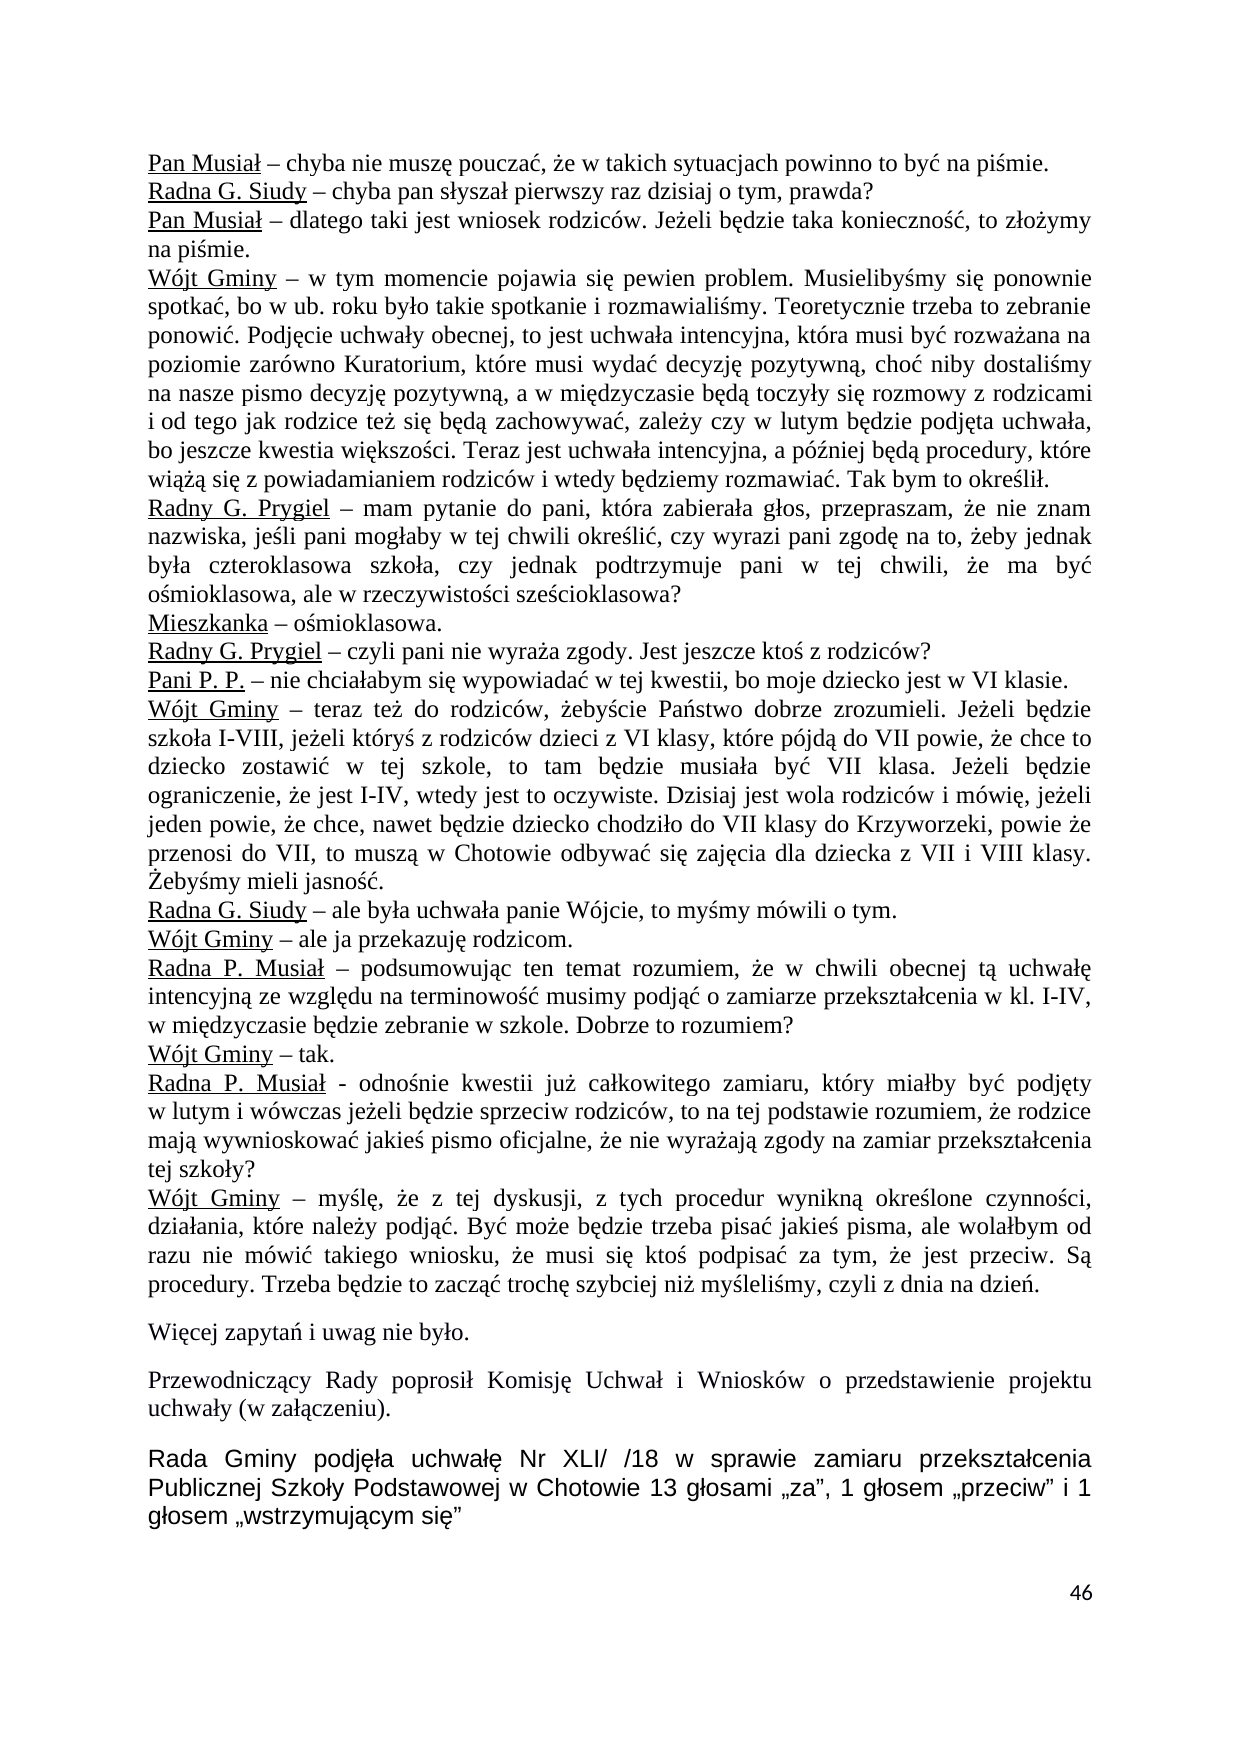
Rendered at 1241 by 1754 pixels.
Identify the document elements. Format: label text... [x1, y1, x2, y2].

text Więcej zapytań i uwag nie było. [148, 1317, 1093, 1346]
text Rada Gminy podjęła uchwałę Nr XLI/ /18 w sprawie zamiaru przekształcenia Publicznej Szkoły Podstawowej w Chotowie 13 głosami „za”, 1 głosem „przeciw” i 1 głosem „wstrzymującym się” [148, 1444, 1093, 1530]
text Radna P. Musiał - odnośnie kwestii już całkowitego zamiaru, który miałby być podjęty w lutym i wówczas jeżeli będzie sprzeciw rodziców, to na tej podstawie rozumiem, że rodzice mają wywnioskować jakieś pismo oficjalne, że nie wyrażają zgody na zamiar przekształcenia tej szkoły? [148, 1068, 1093, 1183]
text Pani P. P. – nie chciałabym się wypowiadać w tej kwestii, bo moje dziecko jest w VI klasie. [148, 665, 1093, 694]
text Pan Musiał – chyba nie muszę pouczać, że w takich sytuacjach powinno to być na piśmie. [148, 148, 1093, 176]
text Radna G. Siudy – chyba pan słyszał pierwszy raz dzisiaj o tym, prawda? [148, 176, 1093, 205]
text Radna P. Musiał – podsumowując ten temat rozumiem, że w chwili obecnej tą uchwałę intencyjną ze względu na terminowość musimy podjąć o zamiarze przekształcenia w kl. I-IV, w międzyczasie będzie zebranie w szkole. Dobrze to rozumiem? [148, 953, 1093, 1039]
text Przewodniczący Rady poprosił Komisję Uchwał i Wniosków o przedstawienie projektu uchwały (w załączeniu). [148, 1365, 1093, 1422]
text Wójt Gminy – teraz też do rodziców, żebyście Państwo dobrze zrozumieli. Jeżeli będzie szkoła I-VIII, jeżeli któryś z rodziców dzieci z VI klasy, które pójdą do VII powie, że chce to dziecko zostawić w tej szkole, to tam będzie musiała być VII klasa. Jeżeli będzie ograniczenie, że jest I-IV, wtedy jest to oczywiste. Dzisiaj jest wola rodziców i mówię, jeżeli jeden powie, że chce, nawet będzie dziecko chodziło do VII klasy do Krzyworzeki, powie że przenosi do VII, to muszą w Chotowie odbywać się zajęcia dla dziecka z VII i VIII klasy. Żebyśmy mieli jasność. [148, 694, 1093, 895]
text Radny G. Prygiel – mam pytanie do pani, która zabierała głos, przepraszam, że nie znam nazwiska, jeśli pani mogłaby w tej chwili określić, czy wyrazi pani zgodę na to, żeby jednak była czteroklasowa szkoła, czy jednak podtrzymuje pani w tej chwili, że ma być ośmioklasowa, ale w rzeczywistości sześcioklasowa? [148, 493, 1093, 608]
text Wójt Gminy – tak. [148, 1039, 1093, 1068]
text Pan Musiał – dlatego taki jest wniosek rodziców. Jeżeli będzie taka konieczność, to złożymy na piśmie. [148, 205, 1093, 263]
text Radny G. Prygiel – czyli pani nie wyraża zgody. Jest jeszcze ktoś z rodziców? [148, 636, 1093, 665]
text Mieszkanka – ośmioklasowa. [148, 608, 1093, 636]
text Radna G. Siudy – ale była uchwała panie Wójcie, to myśmy mówili o tym. [148, 895, 1093, 924]
text Wójt Gminy – ale ja przekazuję rodzicom. [148, 924, 1093, 953]
text Wójt Gminy – myślę, że z tej dyskusji, z tych procedur wynikną określone czynności, działania, które należy podjąć. Być może będzie trzeba pisać jakieś pisma, ale wolałbym od razu nie mówić takiego wniosku, że musi się ktoś podpisać za tym, że jest przeciw. Są procedury. Trzeba będzie to zacząć trochę szybciej niż myśleliśmy, czyli z dnia na dzień. [148, 1183, 1093, 1298]
text Wójt Gminy – w tym momencie pojawia się pewien problem. Musielibyśmy się ponownie spotkać, bo w ub. roku było takie spotkanie i rozmawialiśmy. Teoretycznie trzeba to zebranie ponowić. Podjęcie uchwały obecnej, to jest uchwała intencyjna, która musi być rozważana na poziomie zarówno Kuratorium, które musi wydać decyzję pozytywną, choć niby dostaliśmy na nasze pismo decyzję pozytywną, a w międzyczasie będą toczyły się rozmowy z rodzicami i od tego jak rodzice też się będą zachowywać, zależy czy w lutym będzie podjęta uchwała, bo jeszcze kwestia większości. Teraz jest uchwała intencyjna, a później będą procedury, które wiążą się z powiadamianiem rodziców i wtedy będziemy rozmawiać. Tak bym to określił. [148, 263, 1093, 493]
